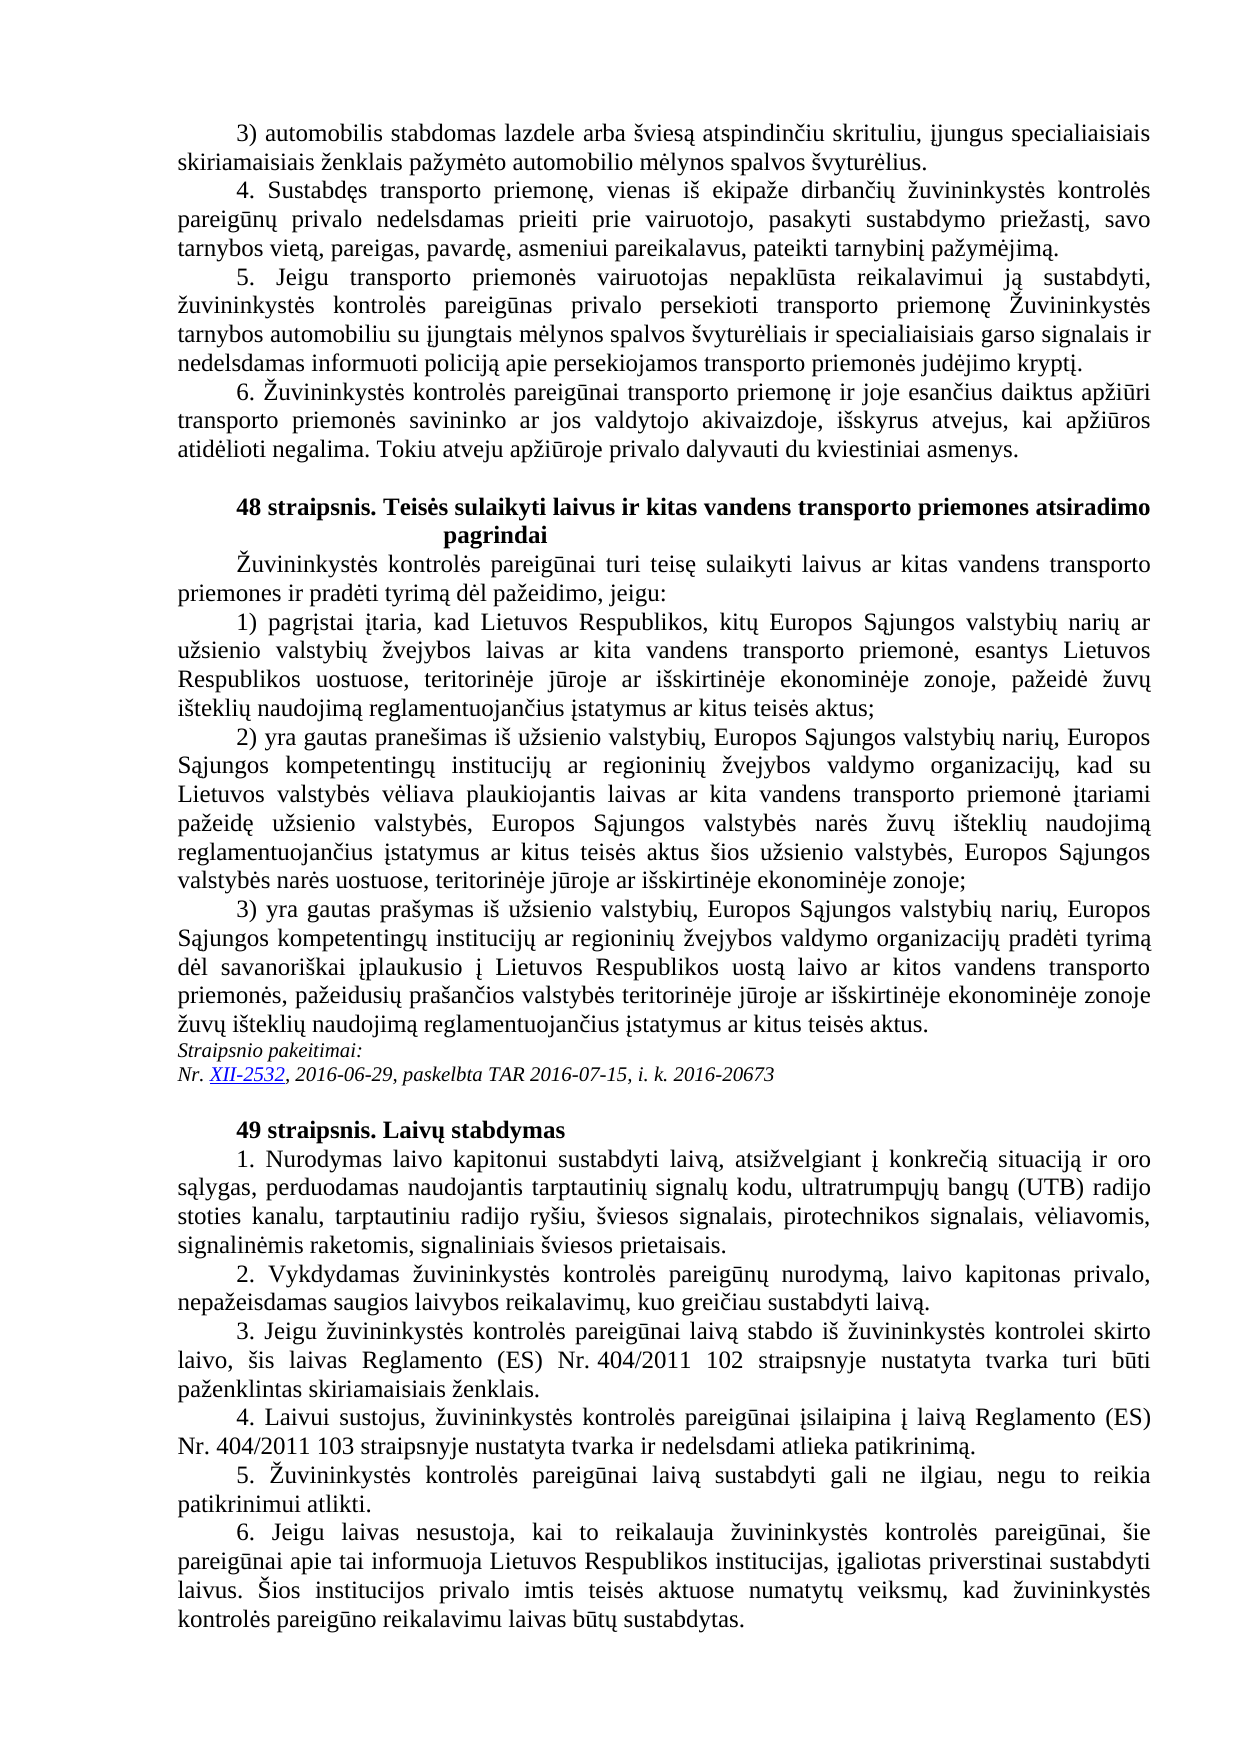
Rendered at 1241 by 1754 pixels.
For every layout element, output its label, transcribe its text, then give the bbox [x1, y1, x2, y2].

text 6. Jeigu laivas nesustoja, kai to reikalauja žuvininkystės kontrolės pareigūnai, šie pareigūnai apie tai informuoja Lietuvos Respublikos institucijas, įgaliotas priverstinai sustabdyti laivus. Šios institucijos privalo imtis teisės aktuose numatytų veiksmų, kad žuvininkystės kontrolės pareigūno reikalavimu laivas būtų sustabdytas. [177, 1517, 1152, 1632]
text 5. Žuvininkystės kontrolės pareigūnai laivą sustabdyti gali ne ilgiau, negu to reikia patikrinimui atlikti. [177, 1460, 1152, 1517]
text 2. Vykdydamas žuvininkystės kontrolės pareigūnų nurodymą, laivo kapitonas privalo, nepažeisdamas saugios laivybos reikalavimų, kuo greičiau sustabdyti laivą. [177, 1259, 1152, 1316]
text 1. Nurodymas laivo kapitonui sustabdyti laivą, atsižvelgiant į konkrečią situaciją ir oro sąlygas, perduodamas naudojantis tarptautinių signalų kodu, ultratrumpųjų bangų (UTB) radijo stoties kanalu, tarptautiniu radijo ryšiu, šviesos signalais, pirotechnikos signalais, vėliavomis, signalinėmis raketomis, signaliniais šviesos prietaisais. [177, 1144, 1152, 1259]
text Straipsnio pakeitimai: [177, 1038, 1152, 1062]
text 49 straipsnis. Laivų stabdymas [177, 1115, 1152, 1144]
text 2) yra gautas pranešimas iš užsienio valstybių, Europos Sąjungos valstybių narių, Europos Sąjungos kompetentingų institucijų ar regioninių žvejybos valdymo organizacijų, kad su Lietuvos valstybės vėliava plaukiojantis laivas ar kita vandens transporto priemonė įtariami pažeidę užsienio valstybės, Europos Sąjungos valstybės narės žuvų išteklių naudojimą reglamentuojančius įstatymus ar kitus teisės aktus šios užsienio valstybės, Europos Sąjungos valstybės narės uostuose, teritorinėje jūroje ar išskirtinėje ekonominėje zonoje; [177, 722, 1152, 894]
text 3) yra gautas prašymas iš užsienio valstybių, Europos Sąjungos valstybių narių, Europos Sąjungos kompetentingų institucijų ar regioninių žvejybos valdymo organizacijų pradėti tyrimą dėl savanoriškai įplaukusio į Lietuvos Respublikos uostą laivo ar kitos vandens transporto priemonės, pažeidusių prašančios valstybės teritorinėje jūroje ar išskirtinėje ekonominėje zonoje žuvų išteklių naudojimą reglamentuojančius įstatymus ar kitus teisės aktus. [177, 894, 1152, 1038]
text 4. Laivui sustojus, žuvininkystės kontrolės pareigūnai įsilaipina į laivą Reglamento (ES) Nr. 404/2011 103 straipsnyje nustatyta tvarka ir nedelsdami atlieka patikrinimą. [177, 1402, 1152, 1460]
text 3) automobilis stabdomas lazdele arba šviesą atspindinčiu skrituliu, įjungus specialiaisiais skiriamaisiais ženklais pažymėto automobilio mėlynos spalvos švyturėlius. [177, 118, 1152, 176]
text 5. Jeigu transporto priemonės vairuotojas nepaklūsta reikalavimui ją sustabdyti, žuvininkystės kontrolės pareigūnas privalo persekioti transporto priemonę Žuvininkystės tarnybos automobiliu su įjungtais mėlynos spalvos švyturėliais ir specialiaisiais garso signalais ir nedelsdamas informuoti policiją apie persekiojamos transporto priemonės judėjimo kryptį. [177, 262, 1152, 377]
text 48 straipsnis. Teisės sulaikyti laivus ir kitas vandens transporto priemones atsiradimo pagrindai [236, 492, 1152, 549]
text 4. Sustabdęs transporto priemonę, vienas iš ekipaže dirbančių žuvininkystės kontrolės pareigūnų privalo nedelsdamas prieiti prie vairuotojo, pasakyti sustabdymo priežastį, savo tarnybos vietą, pareigas, pavardę, asmeniui pareikalavus, pateikti tarnybinį pažymėjimą. [177, 176, 1152, 262]
text Nr. XII-2532, 2016-06-29, paskelbta TAR 2016-07-15, i. k. 2016-20673 [177, 1062, 1152, 1086]
text 3. Jeigu žuvininkystės kontrolės pareigūnai laivą stabdo iš žuvininkystės kontrolei skirto laivo, šis laivas Reglamento (ES) Nr. 404/2011 102 straipsnyje nustatyta tvarka turi būti paženklintas skiriamaisiais ženklais. [177, 1316, 1152, 1402]
text 6. Žuvininkystės kontrolės pareigūnai transporto priemonę ir joje esančius daiktus apžiūri transporto priemonės savininko ar jos valdytojo akivaizdoje, išskyrus atvejus, kai apžiūros atidėlioti negalima. Tokiu atveju apžiūroje privalo dalyvauti du kviestiniai asmenys. [177, 377, 1152, 463]
text 1) pagrįstai įtaria, kad Lietuvos Respublikos, kitų Europos Sąjungos valstybių narių ar užsienio valstybių žvejybos laivas ar kita vandens transporto priemonė, esantys Lietuvos Respublikos uostuose, teritorinėje jūroje ar išskirtinėje ekonominėje zonoje, pažeidė žuvų išteklių naudojimą reglamentuojančius įstatymus ar kitus teisės aktus; [177, 607, 1152, 722]
text Žuvininkystės kontrolės pareigūnai turi teisę sulaikyti laivus ar kitas vandens transporto priemones ir pradėti tyrimą dėl pažeidimo, jeigu: [177, 549, 1152, 607]
